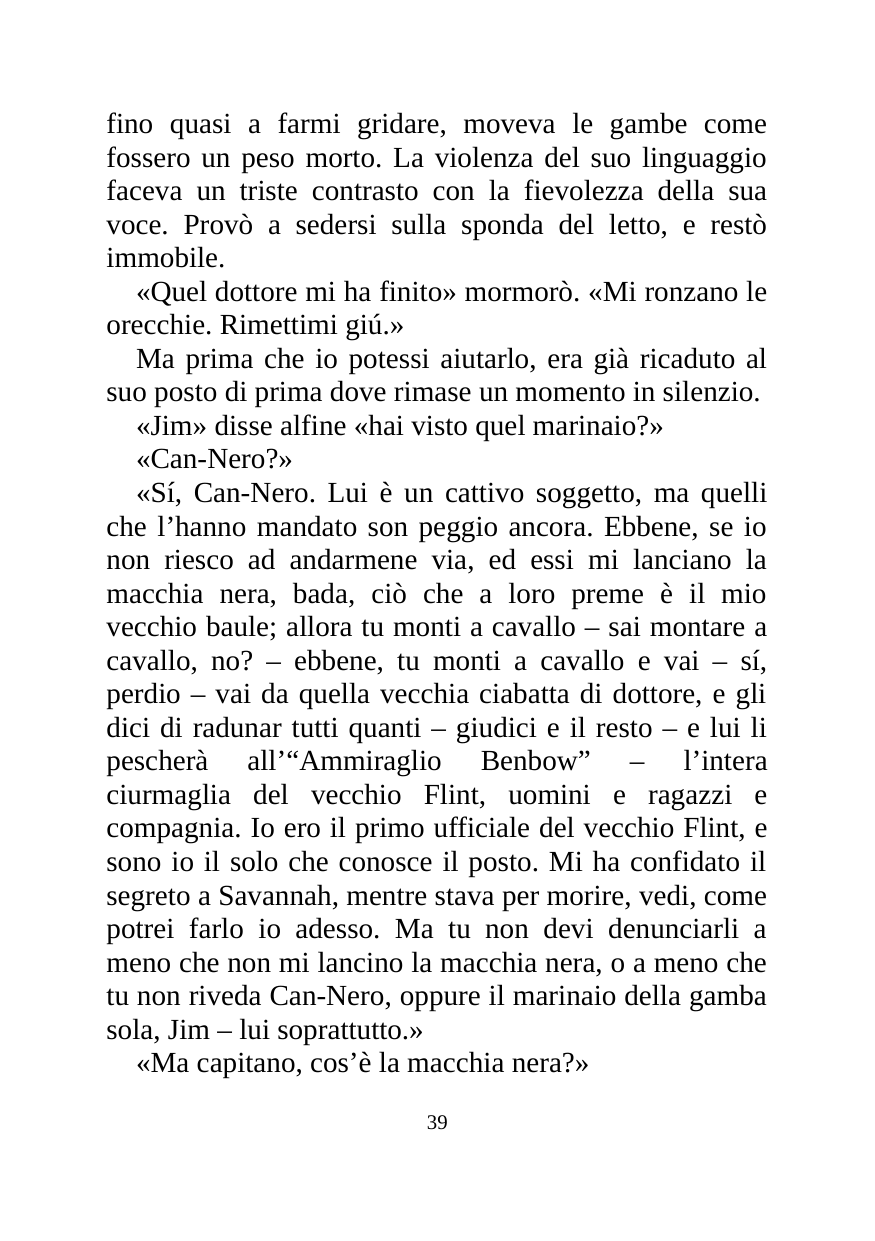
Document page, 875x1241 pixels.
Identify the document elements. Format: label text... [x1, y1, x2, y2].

text «Ma capitano, cos’è la macchia nera?» [106, 1045, 768, 1079]
text «Can-Nero?» [106, 442, 768, 475]
text «Jim» disse alfine «hai visto quel marinaio?» [106, 408, 768, 442]
text «Quel dottore mi ha finito» mormorò. «Mi ronzano le orecchie. Rimettimi giú.» [106, 274, 768, 341]
text fino quasi a farmi gridare, moveva le gambe come fossero un peso morto. La violenza del suo linguaggio faceva un triste contrasto con la fievolezza della sua voce. Provò a sedersi sulla sponda del letto, e restò immobile. [106, 106, 768, 274]
text Ma prima che io potessi aiutarlo, era già ricaduto al suo posto di prima dove rimase un momento in silenzio. [106, 341, 768, 408]
text «Sí, Can-Nero. Lui è un cattivo soggetto, ma quelli che l’hanno mandato son peggio ancora. Ebbene, se io non riesco ad andarmene via, ed essi mi lanciano la macchia nera, bada, ciò che a loro preme è il mio vecchio baule; allora tu monti a cavallo – sai montare a cavallo, no? – ebbene, tu monti a cavallo e vai – sí, perdio – vai da quella vecchia ciabatta di dottore, e gli dici di radunar tutti quanti – giudici e il resto – e lui li pescherà all’“Ammiraglio Benbow” – l’intera ciurmaglia del vecchio Flint, uomini e ragazzi e compagnia. Io ero il primo ufficiale del vecchio Flint, e sono io il solo che conosce il posto. Mi ha confidato il segreto a Savannah, mentre stava per morire, vedi, come potrei farlo io adesso. Ma tu non devi denunciarli a meno che non mi lancino la macchia nera, o a meno che tu non riveda Can-Nero, oppure il marinaio della gamba sola, Jim – lui soprattutto.» [106, 475, 768, 1045]
